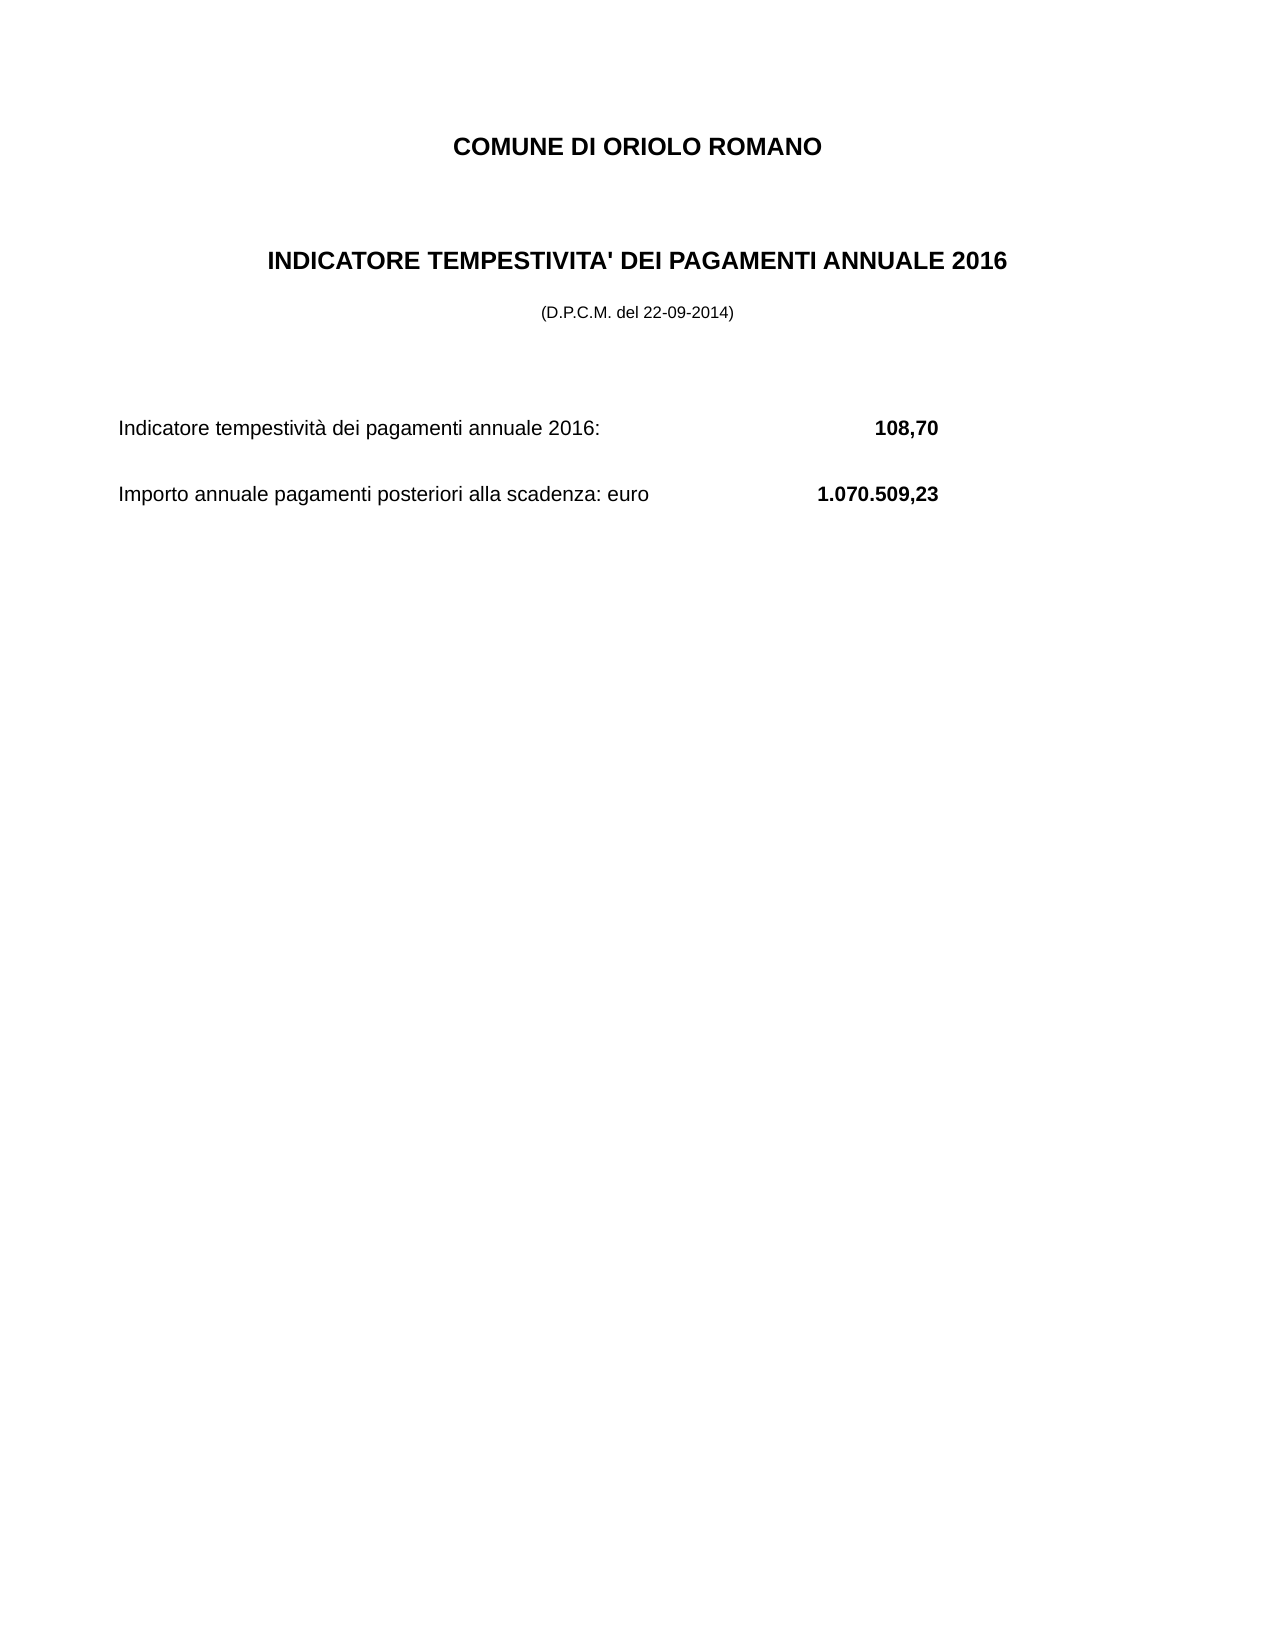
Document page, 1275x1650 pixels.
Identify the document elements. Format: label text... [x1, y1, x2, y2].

table_cell 1.070.509,23 [728, 468, 950, 534]
text COMUNE DI ORIOLO ROMANO [118, 132, 1157, 161]
table_header 108,70 [728, 402, 950, 468]
table_header Indicatore tempestività dei pagamenti annuale 2016: [107, 402, 728, 468]
text INDICATORE TEMPESTIVITA' DEI PAGAMENTI ANNUALE 2016 [118, 246, 1157, 274]
text (D.P.C.M. del 22-09-2014) [118, 303, 1157, 322]
table_cell Importo annuale pagamenti posteriori alla scadenza: euro [107, 468, 728, 534]
